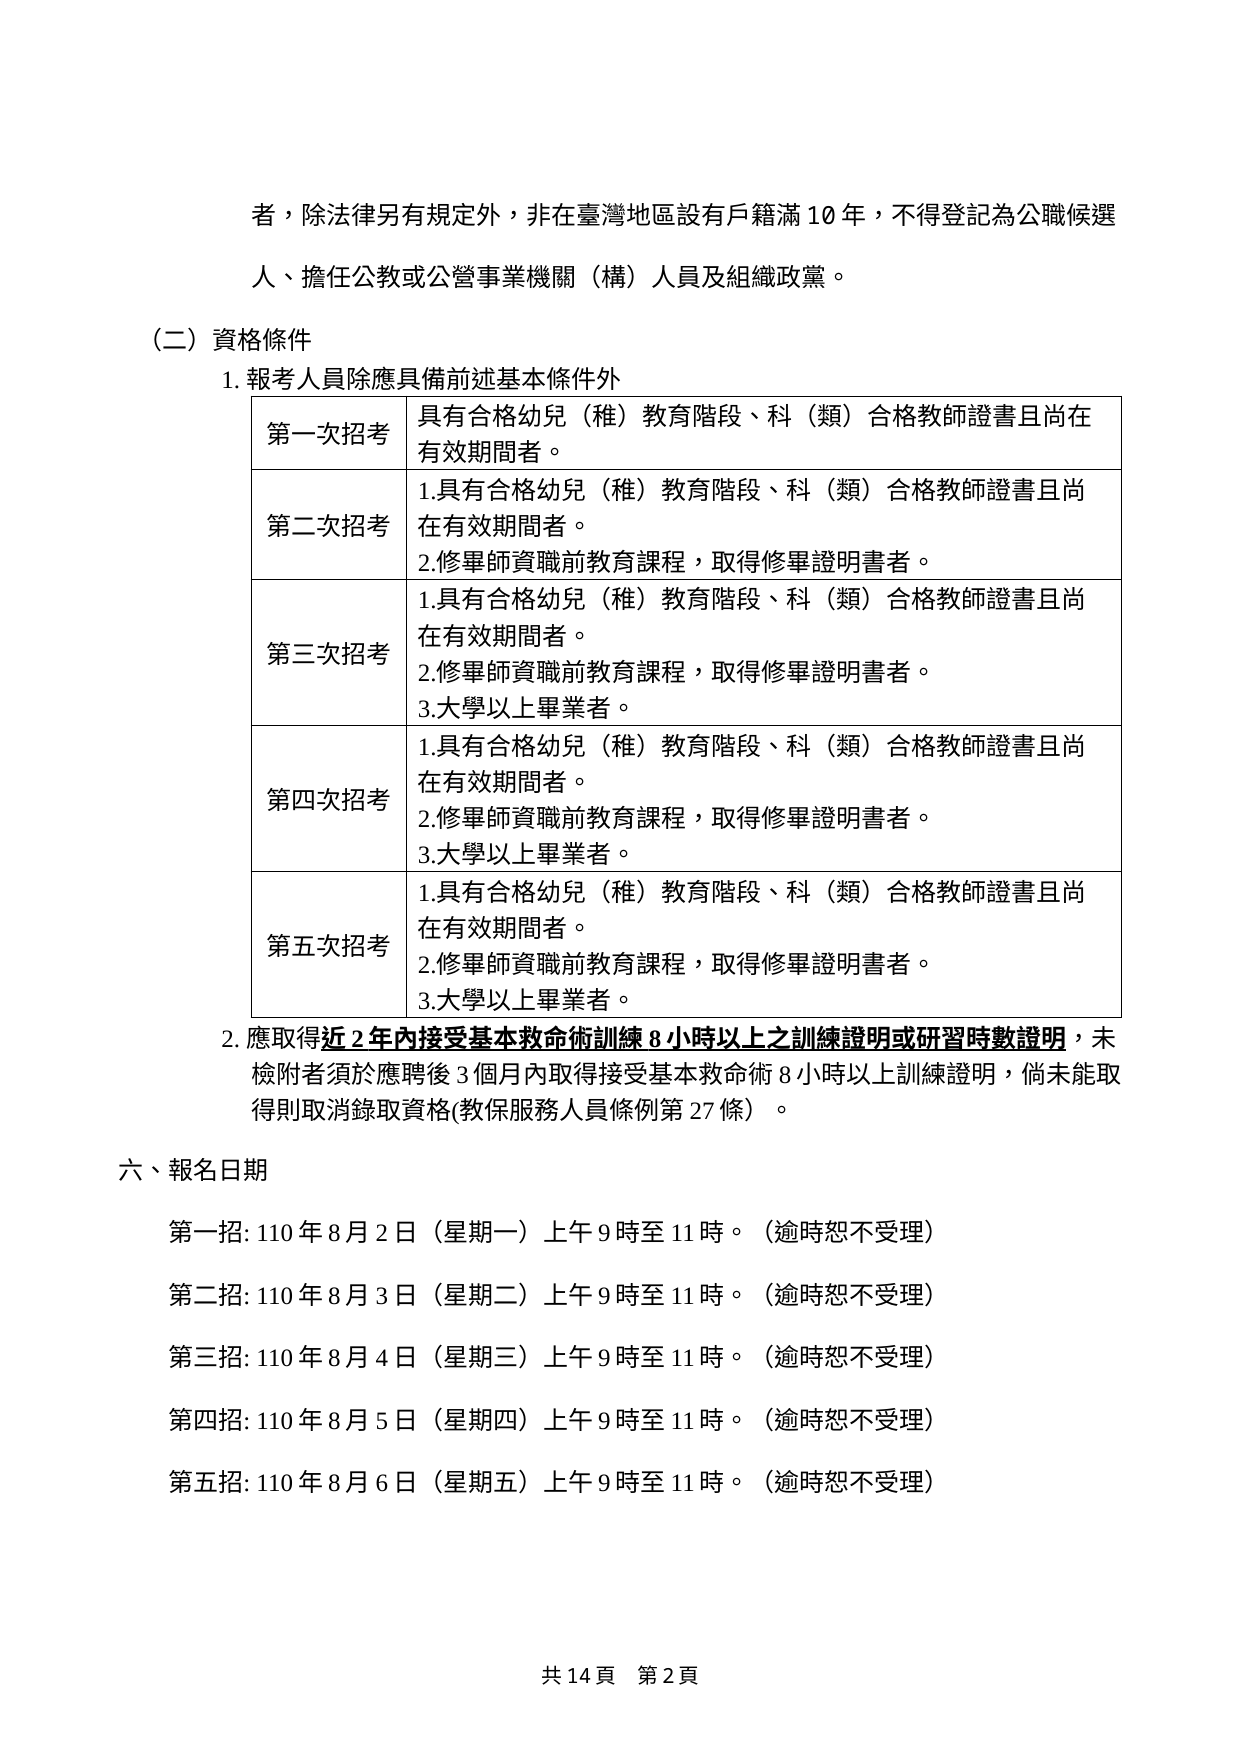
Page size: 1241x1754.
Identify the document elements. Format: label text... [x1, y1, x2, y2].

text 第五招: 110年8月6日（星期五）上午9時至11時。（逾時恕不受理） [118, 1439, 1122, 1502]
text 者，除法律另有規定外，非在臺灣地區設有戶籍滿10年，不得登記為公職候選人、擔任公教或公營事業機關（構）人員及組織政黨。 [118, 172, 1122, 297]
text 六、報名日期 第一招: 110年8月2日（星期一）上午9時至11時。（逾時恕不受理） [118, 1127, 1122, 1252]
table_cell 1.具有合格幼兒（稚）教育階段、科（類）合格教師證書且尚在有效期間者。 2.修畢師資職前教育課程，取得修畢證明書者。 3.大學以上畢業者。 [407, 872, 1121, 1017]
table_header 具有合格幼兒（稚）教育階段、科（類）合格教師證書且尚在有效期間者。 [407, 397, 1121, 469]
text 2. 應取得近2年內接受基本救命術訓練8小時以上之訓練證明或研習時數證明，未檢附者須於應聘後3個月內取得接受基本救命術8小時以上訓練證明，倘未能取得則取消錄取資格(教保服務人員條例第27條）。 [221, 1018, 1122, 1127]
text （二）資格條件 [118, 297, 1122, 359]
text 第三招: 110年8月4日（星期三）上午9時至11時。（逾時恕不受理） [118, 1314, 1122, 1377]
text 第四招: 110年8月5日（星期四）上午9時至11時。（逾時恕不受理） [118, 1377, 1122, 1439]
table_cell 第五次招考 [252, 872, 406, 1017]
text 第二招: 110年8月3日（星期二）上午9時至11時。（逾時恕不受理） [118, 1252, 1122, 1314]
table_cell 1.具有合格幼兒（稚）教育階段、科（類）合格教師證書且尚在有效期間者。 2.修畢師資職前教育課程，取得修畢證明書者。 3.大學以上畢業者。 [407, 580, 1121, 725]
table_header 第一次招考 [252, 397, 406, 469]
table_cell 1.具有合格幼兒（稚）教育階段、科（類）合格教師證書且尚在有效期間者。 2.修畢師資職前教育課程，取得修畢證明書者。 3.大學以上畢業者。 [407, 726, 1121, 871]
text 1. 報考人員除應具備前述基本條件外 [221, 359, 1122, 396]
table_cell 第四次招考 [252, 726, 406, 871]
table_cell 第二次招考 [252, 470, 406, 579]
table_cell 第三次招考 [252, 580, 406, 725]
table_cell 1.具有合格幼兒（稚）教育階段、科（類）合格教師證書且尚在有效期間者。 2.修畢師資職前教育課程，取得修畢證明書者。 [407, 470, 1121, 579]
